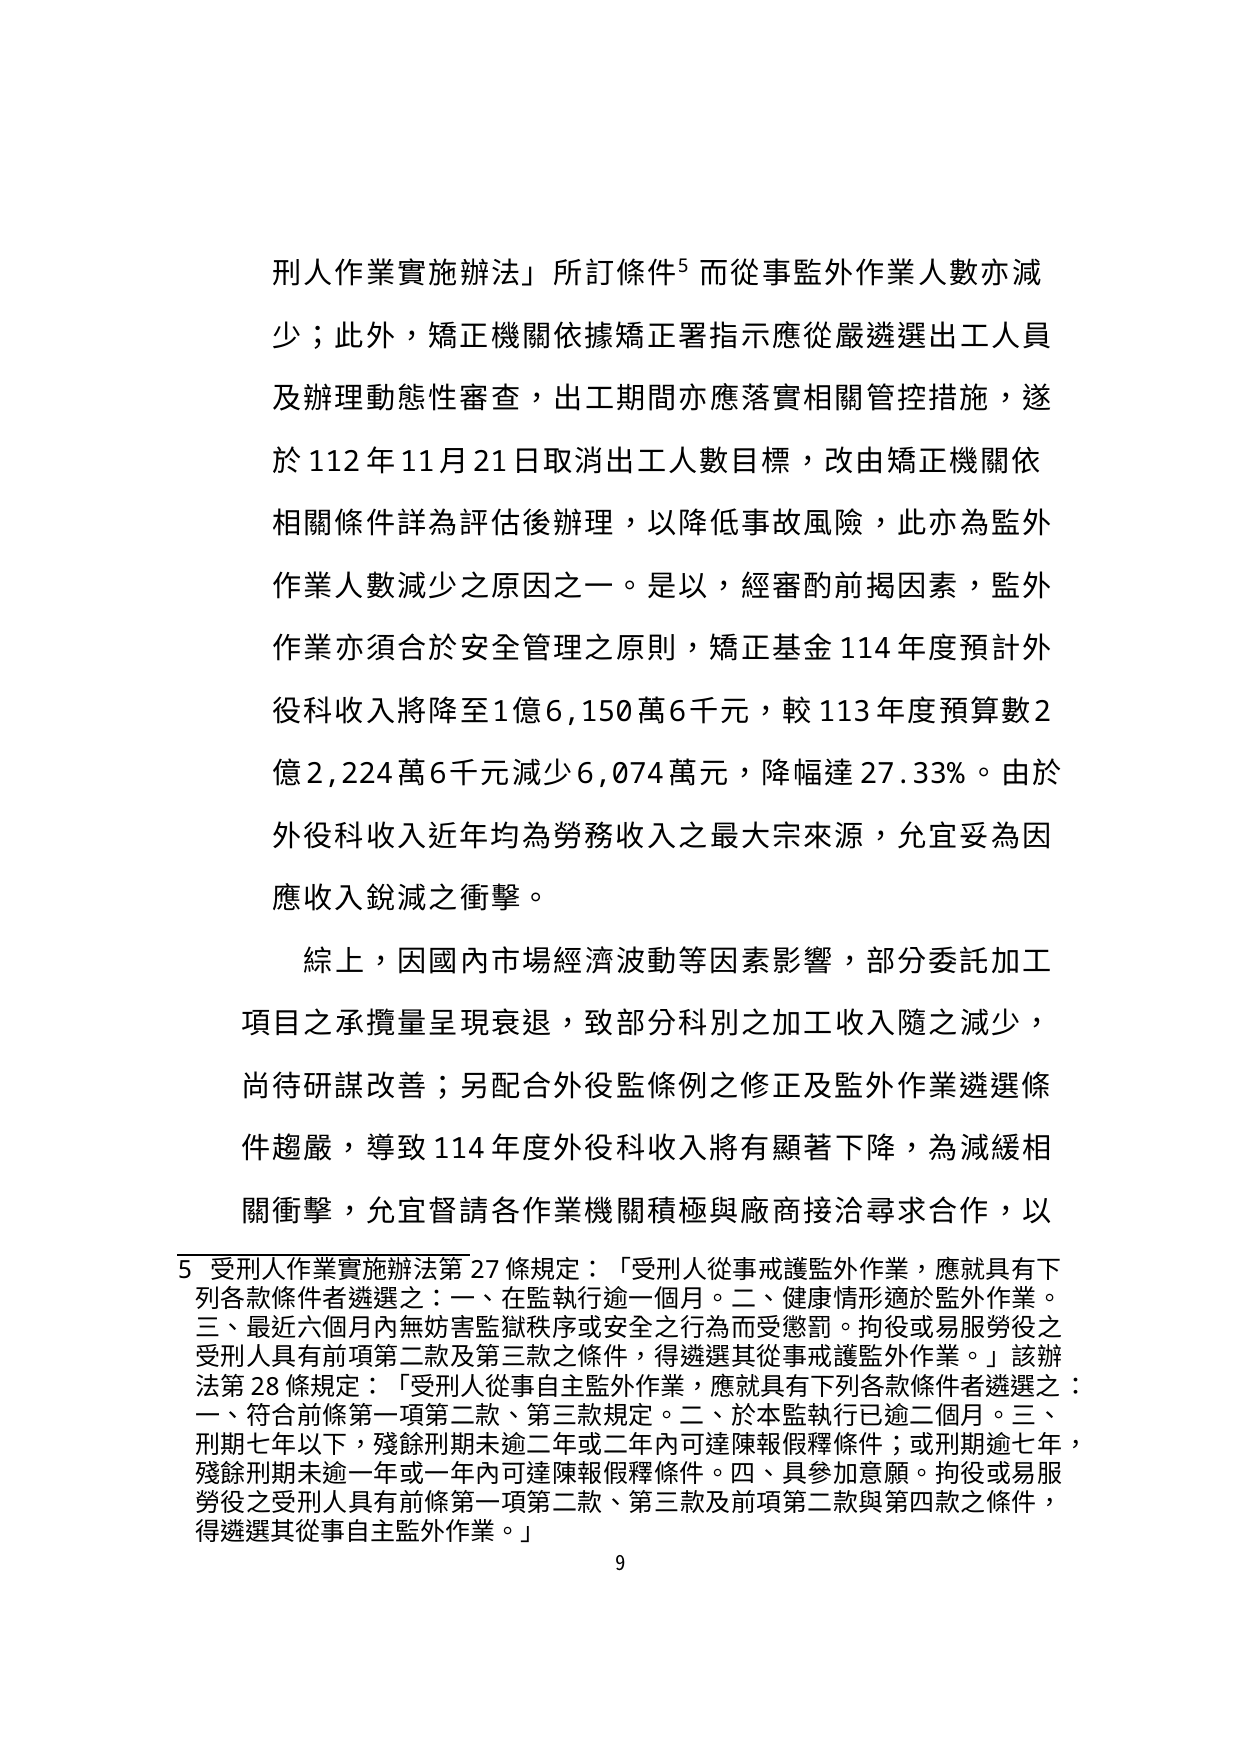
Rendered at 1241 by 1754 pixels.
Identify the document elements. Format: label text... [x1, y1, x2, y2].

text 矯正基金其他勞務收入包含外役科及什工科，並以外役科為最大宗。112年8月16日修正公布外役監條例，其中第4條明定受刑人遴選至外役監之積極條件及消極條件，又因符合遴選資格人員多已將屆假釋或期滿，故符合「受刑人作業實施辦法」所訂條件而從事監外作業人數亦減少；此外，矯正機關依據矯正署指示應從嚴遴選出工人員及辦理動態性審查，出工期間亦應落實相關管控措施，遂於112年11月21日取消出工人數目標，改由矯正機關依相關條件詳為評估後辦理，以降低事故風險，此亦為監外作業人數減少之原因之一。是以，經審酌前揭因素，監外作業亦須合於安全管理之原則，矯正基金114年度預計外役科收入將降至1億6,150萬6千元，較113年度預算數2億2,224萬6千元減少6,074萬元，降幅達27.33%。由於外役科收入近年均為勞務收入之最大宗來源，允宜妥為因應收入銳減之衝擊。 [266, 229, 1063, 917]
text 綜上，因國內市場經濟波動等因素影響，部分委託加工項目之承攬量呈現衰退，致部分科別之加工收入隨之減少，尚待研謀改善；另配合外役監條例之修正及監外作業遴選條件趨嚴，導致114年度外役科收入將有顯著下降，為減緩相關衝擊，允宜督請各作業機關積極與廠商接洽尋求合作，以 [236, 917, 1063, 1229]
text 受刑人作業實施辦法第27條規定：「受刑人從事戒護監外作業，應就具有下列各款條件者遴選之：一、在監執行逾一個月。二、健康情形適於監外作業。三、最近六個月內無妨害監獄秩序或安全之行為而受懲罰。拘役或易服勞役之受刑人具有前項第二款及第三款之條件，得遴選其從事戒護監外作業。」該辦法第28條規定：「受刑人從事自主監外作業，應就具有下列各款條件者遴選之：一、符合前條第一項第二款、第三款規定。二、於本監執行已逾二個月。三、刑期七年以下，殘餘刑期未逾二年或二年內可達陳報假釋條件；或刑期逾七年，殘餘刑期未逾一年或一年內可達陳報假釋條件。四、具參加意願。拘役或易服勞役之受刑人具有前條第一項第二款、第三款及前項第二款與第四款之條件，得遴選其從事自主監外作業。」 [177, 1255, 1063, 1547]
